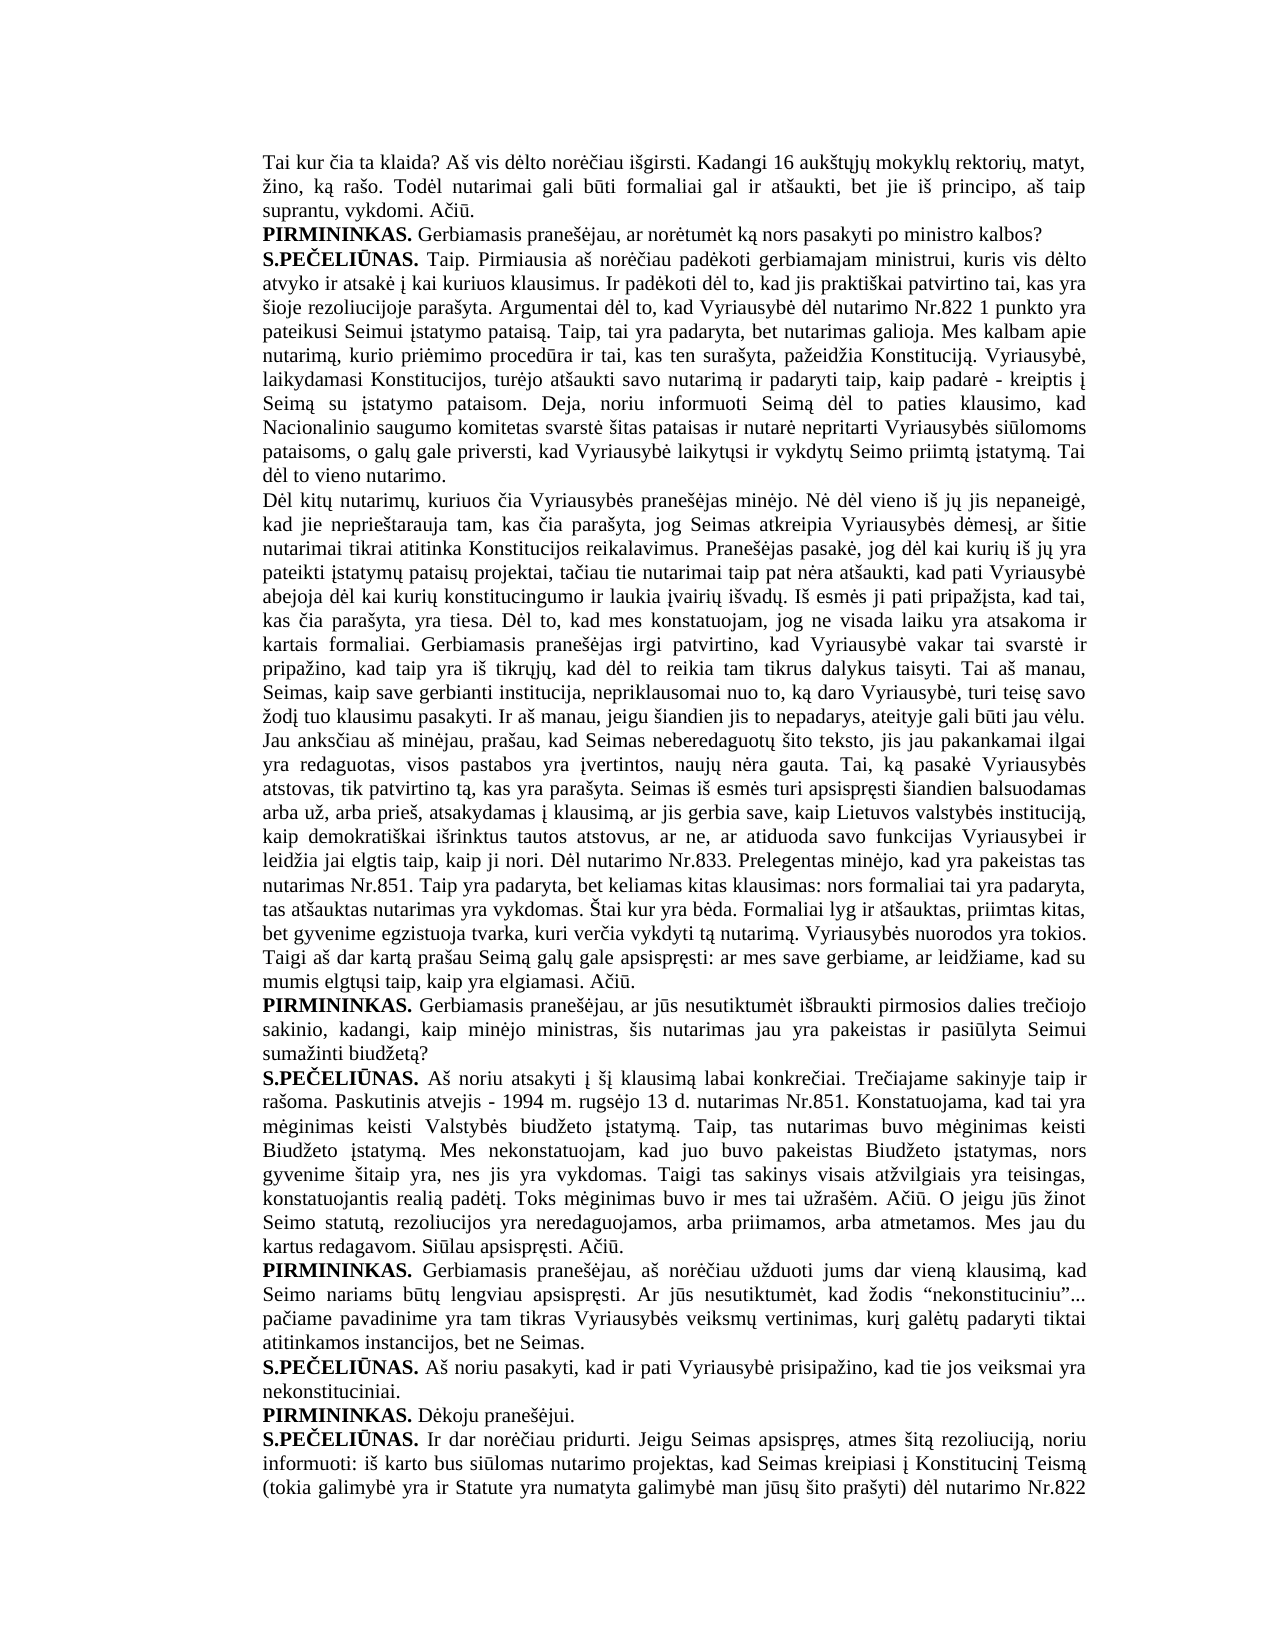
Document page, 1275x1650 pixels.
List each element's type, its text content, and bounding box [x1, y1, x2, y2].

text S.PEČELIŪNAS. Aš noriu atsakyti į šį klausimą labai konkrečiai. Trečiajame sakinyje taip ir rašoma. Paskutinis atvejis - 1994 m. rugsėjo 13 d. nutarimas Nr.851. Konstatuojama, kad tai yra mėginimas keisti Valstybės biudžeto įstatymą. Taip, tas nutarimas buvo mėginimas keisti Biudžeto įstatymą. Mes nekonstatuojam, kad juo buvo pakeistas Biudžeto įstatymas, nors gyvenime šitaip yra, nes jis yra vykdomas. Taigi tas sakinys visais atžvilgiais yra teisingas, konstatuojantis realią padėtį. Toks mėginimas buvo ir mes tai užrašėm. Ačiū. O jeigu jūs žinot Seimo statutą, rezoliucijos yra neredaguojamos, arba priimamos, arba atmetamos. Mes jau du kartus redagavom. Siūlau apsispręsti. Ačiū. [262, 1065, 1087, 1258]
text PIRMININKAS. Gerbiamasis pranešėjau, ar norėtumėt ką nors pasakyti po ministro kalbos? [262, 222, 1087, 246]
text Tai kur čia ta klaida? Aš vis dėlto norėčiau išgirsti. Kadangi 16 aukštųjų mokyklų rektorių, matyt, žino, ką rašo. Todėl nutarimai gali būti formaliai gal ir atšaukti, bet jie iš principo, aš taip suprantu, vykdomi. Ačiū. [262, 150, 1087, 222]
text S.PEČELIŪNAS. Ir dar norėčiau pridurti. Jeigu Seimas apsispręs, atmes šitą rezoliuciją, noriu informuoti: iš karto bus siūlomas nutarimo projektas, kad Seimas kreipiasi į Konstitucinį Teismą (tokia galimybė yra ir Statute yra numatyta galimybė man jūsų šito prašyti) dėl nutarimo Nr.822 [262, 1427, 1087, 1499]
text S.PEČELIŪNAS. Aš noriu pasakyti, kad ir pati Vyriausybė prisipažino, kad tie jos veiksmai yra nekonstituciniai. [262, 1354, 1087, 1403]
text PIRMININKAS. Gerbiamasis pranešėjau, aš norėčiau užduoti jums dar vieną klausimą, kad Seimo nariams būtų lengviau apsispręsti. Ar jūs nesutiktumėt, kad žodis “nekonstituciniu”... pačiame pavadinime yra tam tikras Vyriausybės veiksmų vertinimas, kurį galėtų padaryti tiktai atitinkamos instancijos, bet ne Seimas. [262, 1258, 1087, 1354]
text Dėl kitų nutarimų, kuriuos čia Vyriausybės pranešėjas minėjo. Nė dėl vieno iš jų jis nepaneigė, kad jie neprieštarauja tam, kas čia parašyta, jog Seimas atkreipia Vyriausybės dėmesį, ar šitie nutarimai tikrai atitinka Konstitucijos reikalavimus. Pranešėjas pasakė, jog dėl kai kurių iš jų yra pateikti įstatymų pataisų projektai, tačiau tie nutarimai taip pat nėra atšaukti, kad pati Vyriausybė abejoja dėl kai kurių konstitucingumo ir laukia įvairių išvadų. Iš esmės ji pati pripažįsta, kad tai, kas čia parašyta, yra tiesa. Dėl to, kad mes konstatuojam, jog ne visada laiku yra atsakoma ir kartais formaliai. Gerbiamasis pranešėjas irgi patvirtino, kad Vyriausybė vakar tai svarstė ir pripažino, kad taip yra iš tikrųjų, kad dėl to reikia tam tikrus dalykus taisyti. Tai aš manau, Seimas, kaip save gerbianti institucija, nepriklausomai nuo to, ką daro Vyriausybė, turi teisę savo žodį tuo klausimu pasakyti. Ir aš manau, jeigu šiandien jis to nepadarys, ateityje gali būti jau vėlu. Jau anksčiau aš minėjau, prašau, kad Seimas neberedaguotų šito teksto, jis jau pakankamai ilgai yra redaguotas, visos pastabos yra įvertintos, naujų nėra gauta. Tai, ką pasakė Vyriausybės atstovas, tik patvirtino tą, kas yra parašyta. Seimas iš esmės turi apsispręsti šiandien balsuodamas arba už, arba prieš, atsakydamas į klausimą, ar jis gerbia save, kaip Lietuvos valstybės instituciją, kaip demokratiškai išrinktus tautos atstovus, ar ne, ar atiduoda savo funkcijas Vyriausybei ir leidžia jai elgtis taip, kaip ji nori. Dėl nutarimo Nr.833. Prelegentas minėjo, kad yra pakeistas tas nutarimas Nr.851. Taip yra padaryta, bet keliamas kitas klausimas: nors formaliai tai yra padaryta, tas atšauktas nutarimas yra vykdomas. Štai kur yra bėda. Formaliai lyg ir atšauktas, priimtas kitas, bet gyvenime egzistuoja tvarka, kuri verčia vykdyti tą nutarimą. Vyriausybės nuorodos yra tokios. Taigi aš dar kartą prašau Seimą galų gale apsispręsti: ar mes save gerbiame, ar leidžiame, kad su mumis elgtųsi taip, kaip yra elgiamasi. Ačiū. [262, 487, 1087, 993]
text S.PEČELIŪNAS. Taip. Pirmiausia aš norėčiau padėkoti gerbiamajam ministrui, kuris vis dėlto atvyko ir atsakė į kai kuriuos klausimus. Ir padėkoti dėl to, kad jis praktiškai patvirtino tai, kas yra šioje rezoliucijoje parašyta. Argumentai dėl to, kad Vyriausybė dėl nutarimo Nr.822 1 punkto yra pateikusi Seimui įstatymo pataisą. Taip, tai yra padaryta, bet nutarimas galioja. Mes kalbam apie nutarimą, kurio priėmimo procedūra ir tai, kas ten surašyta, pažeidžia Konstituciją. Vyriausybė, laikydamasi Konstitucijos, turėjo atšaukti savo nutarimą ir padaryti taip, kaip padarė - kreiptis į Seimą su įstatymo pataisom. Deja, noriu informuoti Seimą dėl to paties klausimo, kad Nacionalinio saugumo komitetas svarstė šitas pataisas ir nutarė nepritarti Vyriausybės siūlomoms pataisoms, o galų gale priversti, kad Vyriausybė laikytųsi ir vykdytų Seimo priimtą įstatymą. Tai dėl to vieno nutarimo. [262, 247, 1087, 487]
text PIRMININKAS. Gerbiamasis pranešėjau, ar jūs nesutiktumėt išbraukti pirmosios dalies trečiojo sakinio, kadangi, kaip minėjo ministras, šis nutarimas jau yra pakeistas ir pasiūlyta Seimui sumažinti biudžetą? [262, 993, 1087, 1065]
text PIRMININKAS. Dėkoju pranešėjui. [262, 1403, 1087, 1427]
